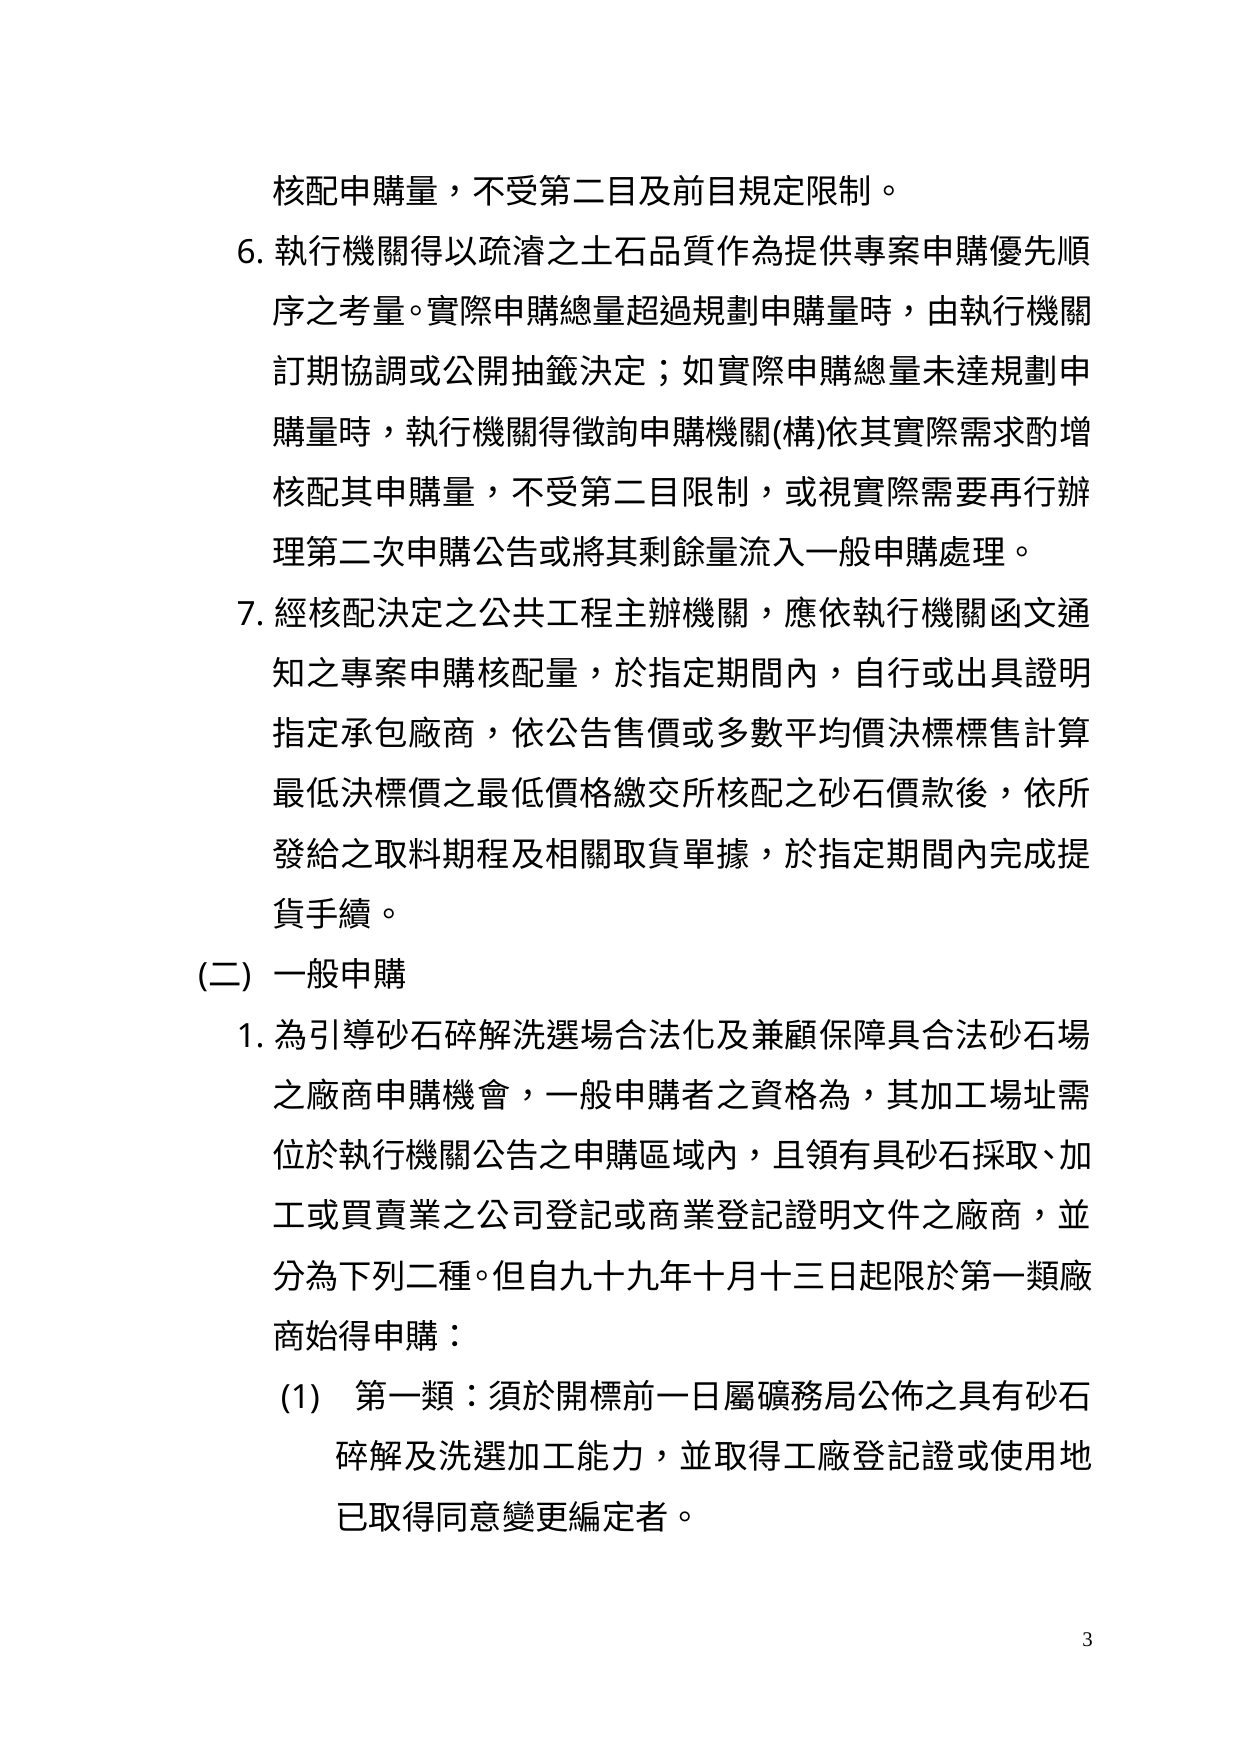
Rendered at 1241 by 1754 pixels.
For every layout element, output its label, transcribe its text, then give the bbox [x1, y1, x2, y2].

list 一般申購 [198, 948, 1092, 996]
list 第一類：須於開標前一日屬礦務局公佈之具有砂石碎解及洗選加工能力，並取得工廠登記證或使用地已取得同意變更編定者。 [281, 1370, 1092, 1539]
list 執行機關得以疏濬之土石品質作為提供專案申購優先順序之考量。實際申購總量超過規劃申購量時，由執行機關訂期協調或公開抽籤決定；如實際申購總量未達規劃申購量時，執行機關得徵詢申購機關(構)依其實際需求酌增核配其申購量，不受第二目限制，或視實際需要再行辦理第二次申購公告或將其剩餘量流入一般申購處理。 [236, 225, 1092, 574]
list 核配申購量，不受第二目及前目規定限制。 [236, 164, 1092, 213]
list 為引導砂石碎解洗選場合法化及兼顧保障具合法砂石場之廠商申購機會，一般申購者之資格為，其加工場址需位於執行機關公告之申購區域內，且領有具砂石採取、加工或買賣業之公司登記或商業登記證明文件之廠商，並分為下列二種。但自九十九年十月十三日起限於第一類廠商始得申購： [236, 1008, 1092, 1358]
list 經核配決定之公共工程主辦機關，應依執行機關函文通知之專案申購核配量，於指定期間內，自行或出具證明指定承包廠商，依公告售價或多數平均價決標標售計算最低決標價之最低價格繳交所核配之砂石價款後，依所發給之取料期程及相關取貨單據，於指定期間內完成提貨手續。 [236, 586, 1092, 936]
